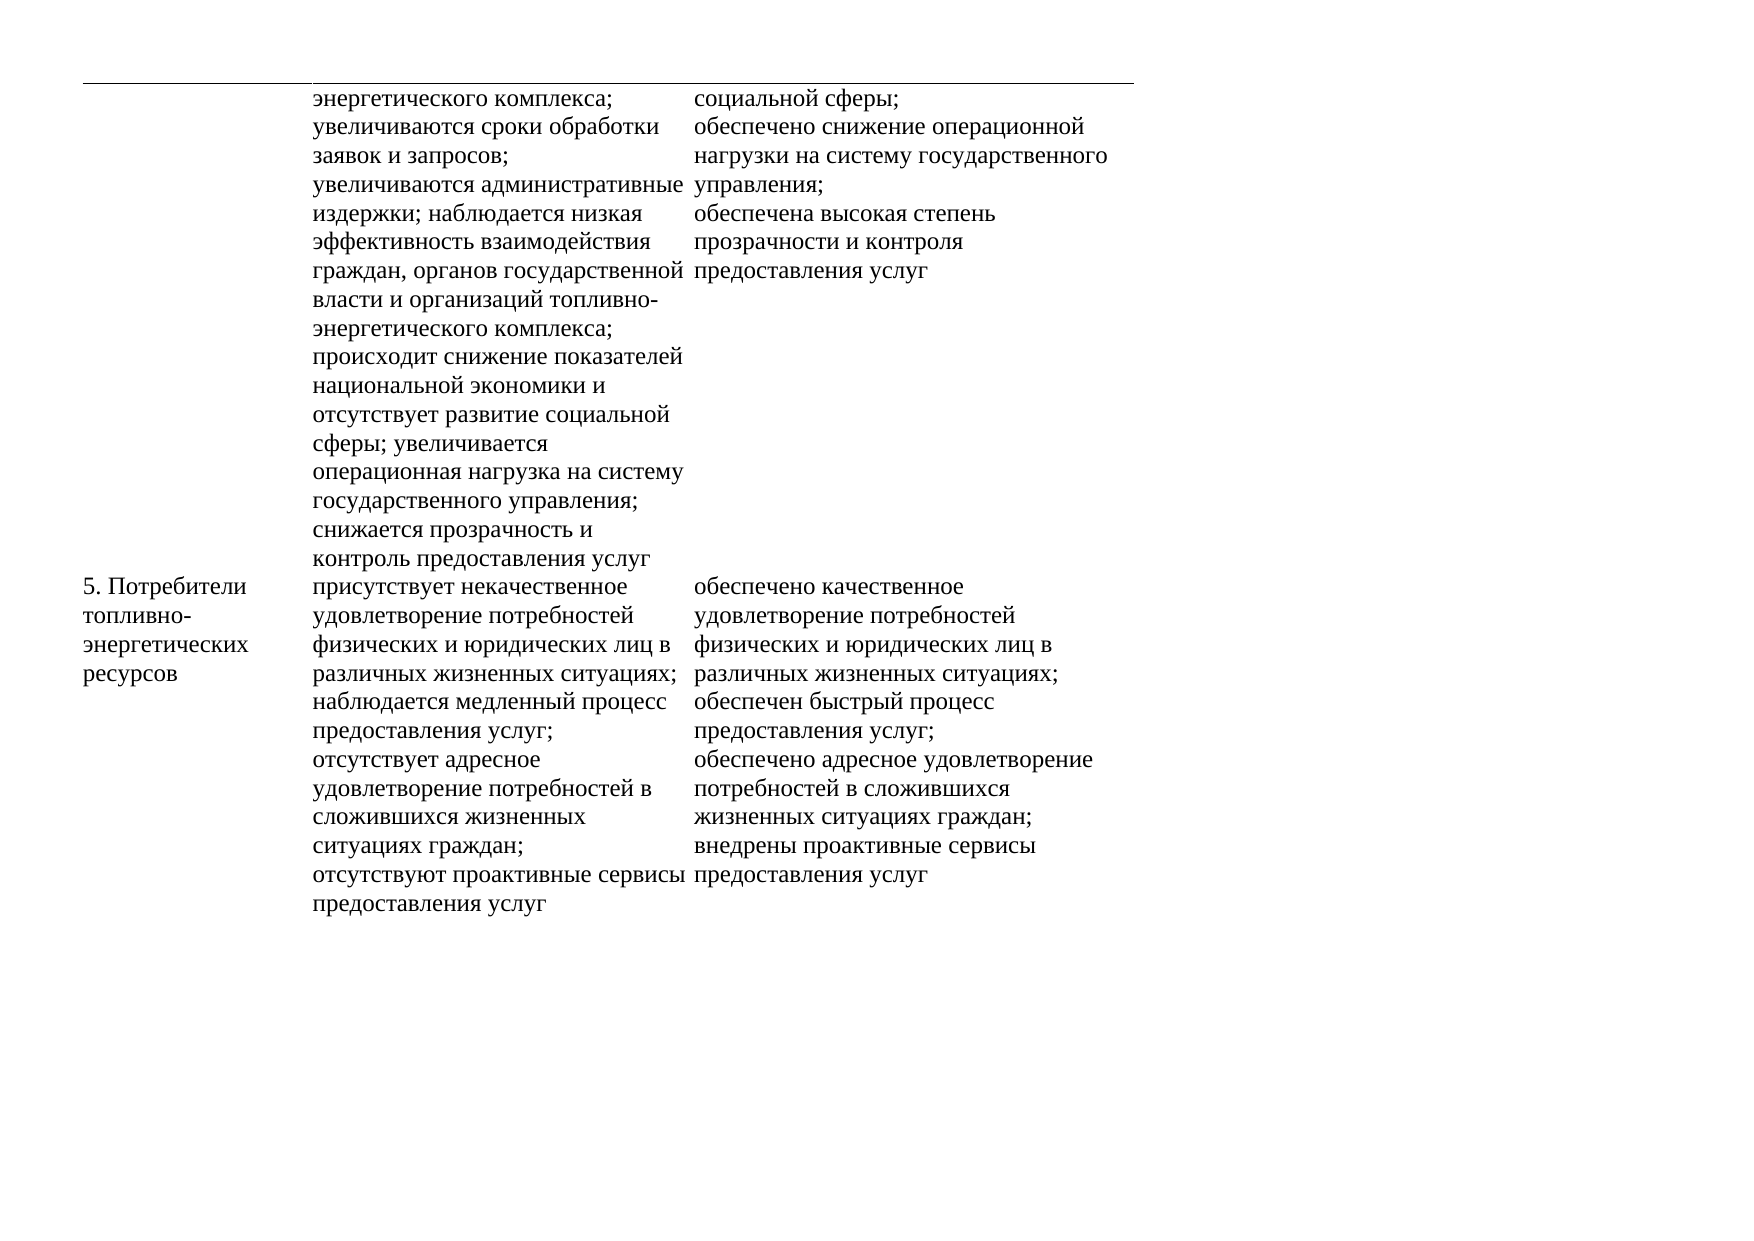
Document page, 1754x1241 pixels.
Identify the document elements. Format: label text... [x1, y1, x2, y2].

table_cell 5. Потребители топливно-энергетических ресурсов [83, 571, 312, 916]
table_cell присутствует некачественное удовлетворение потребностей физических и юридических лиц в различных жизненных ситуациях; наблюдается медленный процесс предоставления услуг; отсутствует адресное удовлетворение потребностей в сложившихся жизненных ситуациях граждан; отсутствуют проактивные сервисы предоставления услуг [313, 571, 694, 916]
table_cell обеспечено качественное удовлетворение потребностей физических и юридических лиц в различных жизненных ситуациях; обеспечен быстрый процесс предоставления услуг; обеспечено адресное удовлетворение потребностей в сложившихся жизненных ситуациях граждан; внедрены проактивные сервисы предоставления услуг [694, 571, 1134, 916]
table_cell энергетического комплекса; увеличиваются сроки обработки заявок и запросов; увеличиваются административные издержки; наблюдается низкая эффективность взаимодействия граждан, органов государственной власти и организаций топливно-энергетического комплекса; происходит снижение показателей национальной экономики и отсутствует развитие социальной сферы; увеличивается операционная нагрузка на систему государственного управления; снижается прозрачность и контроль предоставления услуг [313, 84, 694, 571]
table_cell [83, 84, 312, 571]
table_cell социальной сферы; обеспечено снижение операционной нагрузки на систему государственного управления; обеспечена высокая степень прозрачности и контроля предоставления услуг [694, 84, 1134, 571]
